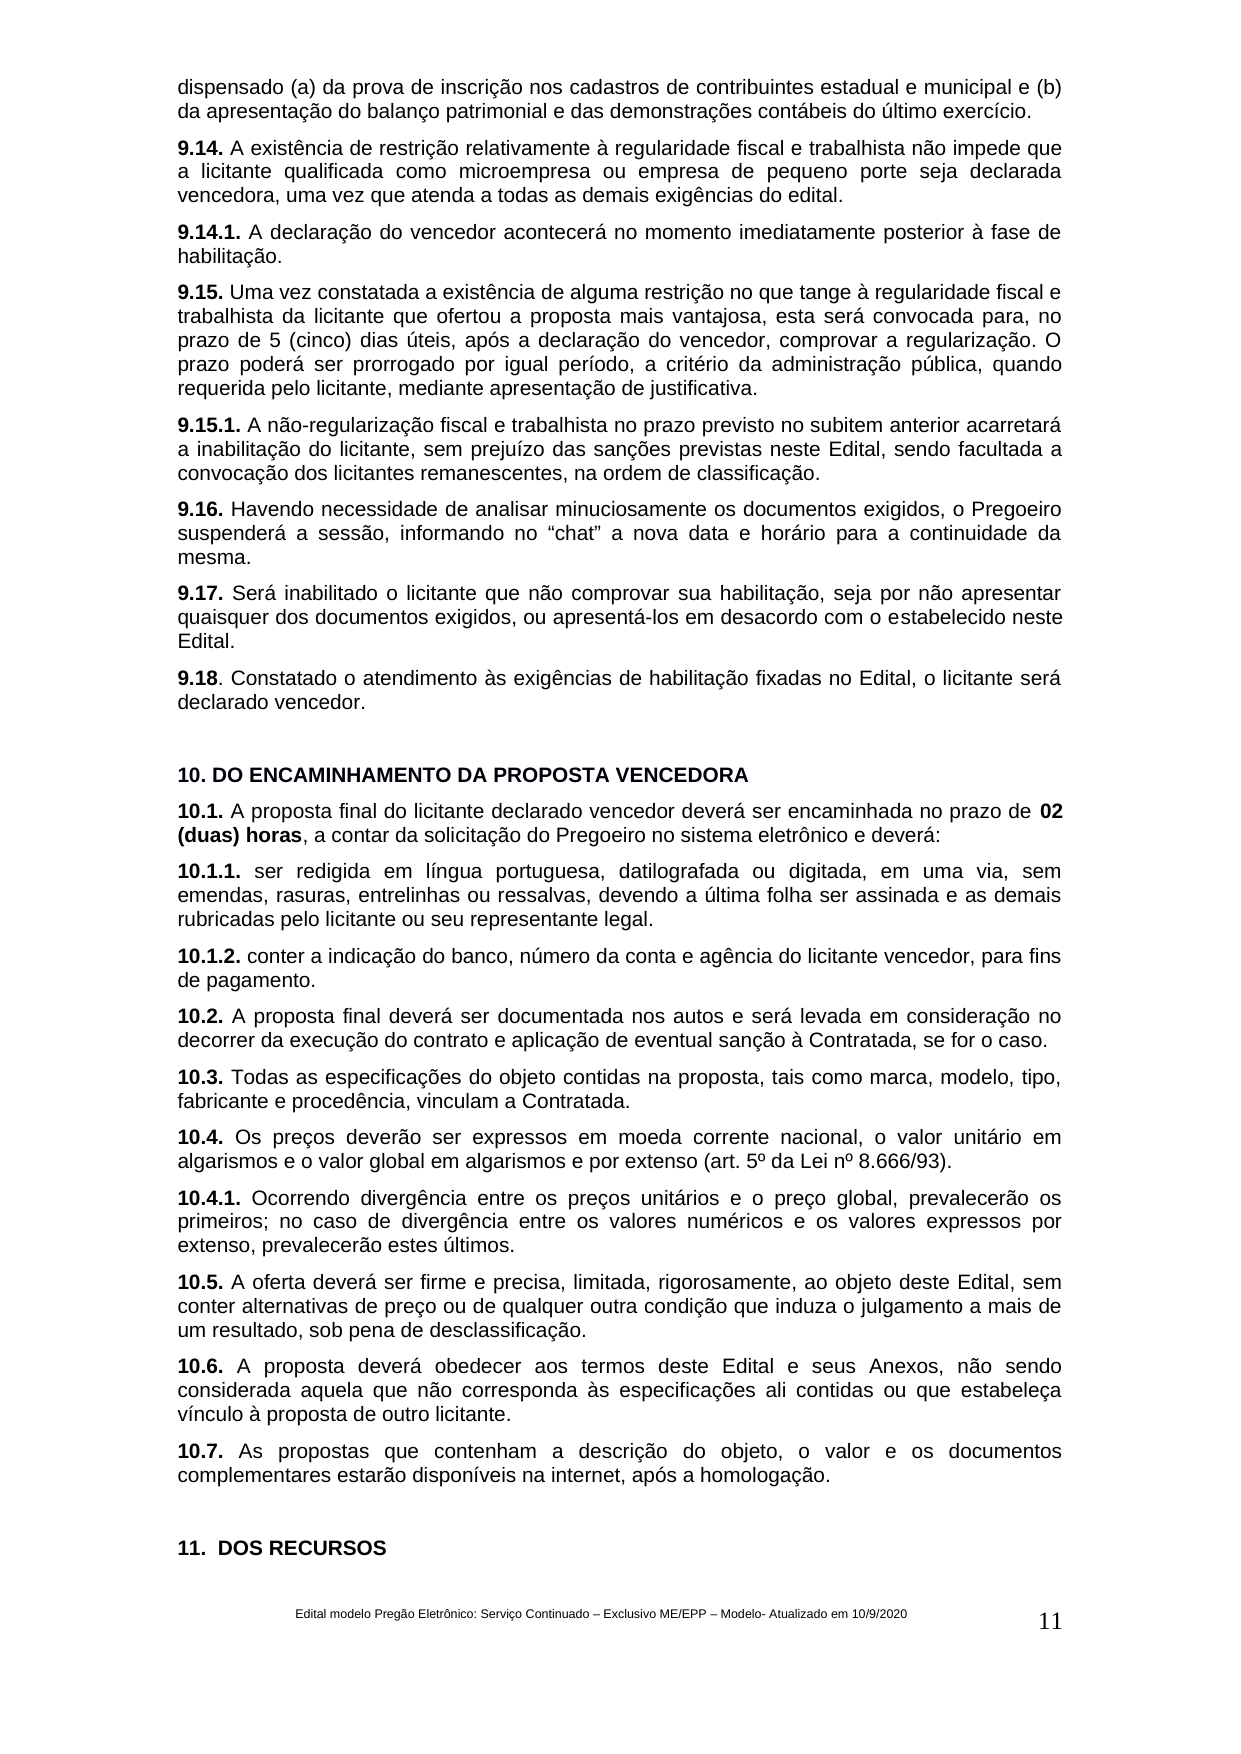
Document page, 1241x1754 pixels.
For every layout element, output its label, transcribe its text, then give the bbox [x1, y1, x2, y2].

list 9.14.1. A declaração do vencedor acontecerá no momento imediatamente posterior à fase de habilitação. [177, 220, 1063, 268]
list 9.17. Será inabilitado o licitante que não comprovar sua habilitação, seja por não apresentar quaisquer dos documentos exigidos, ou apresentá-los em desacordo com o estabelecido neste Edital. [177, 581, 1063, 653]
list 9.15.1. A não-regularização fiscal e trabalhista no prazo previsto no subitem anterior acarretará a inabilitação do licitante, sem prejuízo das sanções previstas neste Edital, sendo facultada a convocação dos licitantes remanescentes, na ordem de classificação. [177, 412, 1063, 484]
text 11. DOS RECURSOS [177, 1535, 1063, 1559]
list 10.4. Os preços deverão ser expressos em moeda corrente nacional, o valor unitário em algarismos e o valor global em algarismos e por extenso (art. 5º da Lei nº 8.666/93). [177, 1125, 1063, 1173]
text 9.18. Constatado o atendimento às exigências de habilitação fixadas no Edital, o licitante será declarado vencedor. [177, 666, 1063, 713]
list 10.7. As propostas que contenham a descrição do objeto, o valor e os documentos complementares estarão disponíveis na internet, após a homologação. [177, 1438, 1063, 1486]
text 10.1.2. conter a indicação do banco, número da conta e agência do licitante vencedor, para fins de pagamento. [177, 944, 1063, 992]
list 9.14. A existência de restrição relativamente à regularidade fiscal e trabalhista não impede que a licitante qualificada como microempresa ou empresa de pequeno porte seja declarada vencedora, uma vez que atenda a todas as demais exigências do edital. [177, 135, 1063, 207]
text 10.1.1. ser redigida em língua portuguesa, datilografada ou digitada, em uma via, sem emendas, rasuras, entrelinhas ou ressalvas, devendo a última folha ser assinada e as demais rubricadas pelo licitante ou seu representante legal. [177, 859, 1063, 931]
list 9.16. Havendo necessidade de analisar minuciosamente os documentos exigidos, o Pregoeiro suspenderá a sessão, informando no “chat” a nova data e horário para a continuidade da mesma. [177, 497, 1063, 569]
list 10.2. A proposta final deverá ser documentada nos autos e será levada em consideração no decorrer da execução do contrato e aplicação de eventual sanção à Contratada, se for o caso. [177, 1004, 1063, 1052]
list 10.5. A oferta deverá ser firme e precisa, limitada, rigorosamente, ao objeto deste Edital, sem conter alternativas de preço ou de qualquer outra condição que induza o julgamento a mais de um resultado, sob pena de desclassificação. [177, 1270, 1063, 1342]
text 10.4.1. Ocorrendo divergência entre os preços unitários e o preço global, prevalecerão os primeiros; no caso de divergência entre os valores numéricos e os valores expressos por extenso, prevalecerão estes últimos. [177, 1185, 1063, 1257]
text 10.3. Todas as especificações do objeto contidas na proposta, tais como marca, modelo, tipo, fabricante e procedência, vinculam a Contratada. [177, 1064, 1063, 1112]
list 10.6. A proposta deverá obedecer aos termos deste Edital e seus Anexos, não sendo considerada aquela que não corresponda às especificações ali contidas ou que estabeleça vínculo à proposta de outro licitante. [177, 1354, 1063, 1426]
text dispensado (a) da prova de inscrição nos cadastros de contribuintes estadual e municipal e (b) da apresentação do balanço patrimonial e das demonstrações contábeis do último exercício. [177, 75, 1063, 123]
list 9.15. Uma vez constatada a existência de alguma restrição no que tange à regularidade fiscal e trabalhista da licitante que ofertou a proposta mais vantajosa, esta será convocada para, no prazo de 5 (cinco) dias úteis, após a declaração do vencedor, comprovar a regularização. O prazo poderá ser prorrogado por igual período, a critério da administração pública, quando requerida pelo licitante, mediante apresentação de justificativa. [177, 280, 1063, 400]
list 10. DO ENCAMINHAMENTO DA PROPOSTA VENCEDORA [177, 762, 1063, 786]
list 10.1. A proposta final do licitante declarado vencedor deverá ser encaminhada no prazo de 02 (duas) horas, a contar da solicitação do Pregoeiro no sistema eletrônico e deverá: [177, 799, 1063, 847]
